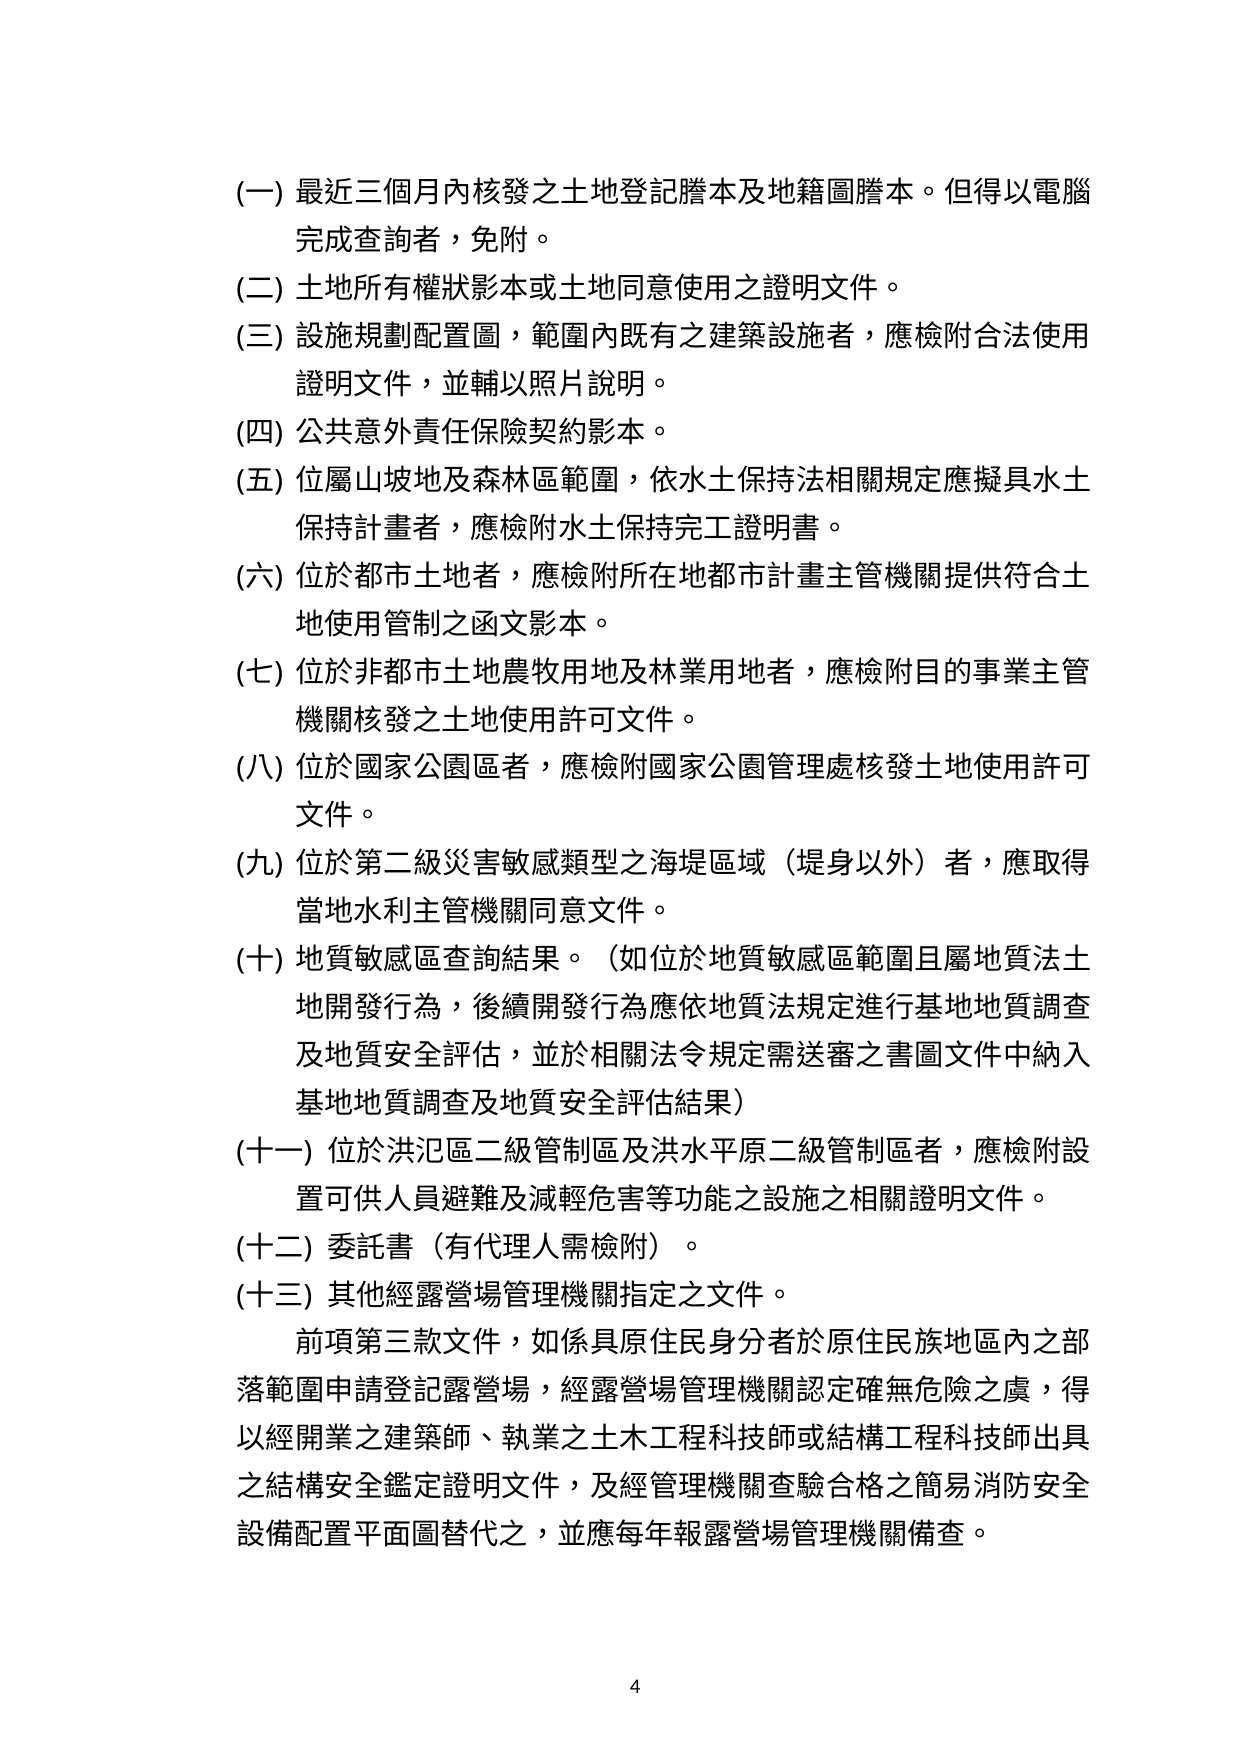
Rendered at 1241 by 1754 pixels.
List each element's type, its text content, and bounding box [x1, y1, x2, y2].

list 設施規劃配置圖，範圍內既有之建築設施者，應檢附合法使用證明文件，並輔以照片說明。 [236, 308, 1092, 404]
list 前項第三款文件，如係具原住民身分者於原住民族地區內之部落範圍申請登記露營場，經露營場管理機關認定確無危險之虞，得以經開業之建築師、執業之土木工程科技師或結構工程科技師出具之結構安全鑑定證明文件，及經管理機關查驗合格之簡易消防安全設備配置平面圖替代之，並應每年報露營場管理機關備查。 [236, 1314, 1092, 1554]
list 位屬山坡地及森林區範圍，依水土保持法相關規定應擬具水土保持計畫者，應檢附水土保持完工證明書。 [236, 452, 1092, 548]
list 位於第二級災害敏感類型之海堤區域（堤身以外）者，應取得當地水利主管機關同意文件。 [236, 835, 1092, 931]
list 位於非都市土地農牧用地及林業用地者，應檢附目的事業主管機關核發之土地使用許可文件。 [236, 644, 1092, 739]
list 其他經露營場管理機關指定之文件。 [236, 1267, 1092, 1314]
list 位於都市土地者，應檢附所在地都市計畫主管機關提供符合土地使用管制之函文影本。 [236, 548, 1092, 644]
list 位於國家公園區者，應檢附國家公園管理處核發土地使用許可文件。 [236, 739, 1092, 835]
list 土地所有權狀影本或土地同意使用之證明文件。 [236, 260, 1092, 308]
list 最近三個月內核發之土地登記謄本及地籍圖謄本。但得以電腦完成查詢者，免附。 [236, 164, 1092, 260]
list 公共意外責任保險契約影本。 [236, 404, 1092, 452]
list 位於洪氾區二級管制區及洪水平原二級管制區者，應檢附設置可供人員避難及減輕危害等功能之設施之相關證明文件。 [236, 1123, 1092, 1219]
list 委託書（有代理人需檢附）。 [236, 1219, 1092, 1267]
list 地質敏感區查詢結果。（如位於地質敏感區範圍且屬地質法土地開發行為，後續開發行為應依地質法規定進行基地地質調查及地質安全評估，並於相關法令規定需送審之書圖文件中納入基地地質調查及地質安全評估結果） [236, 931, 1092, 1123]
